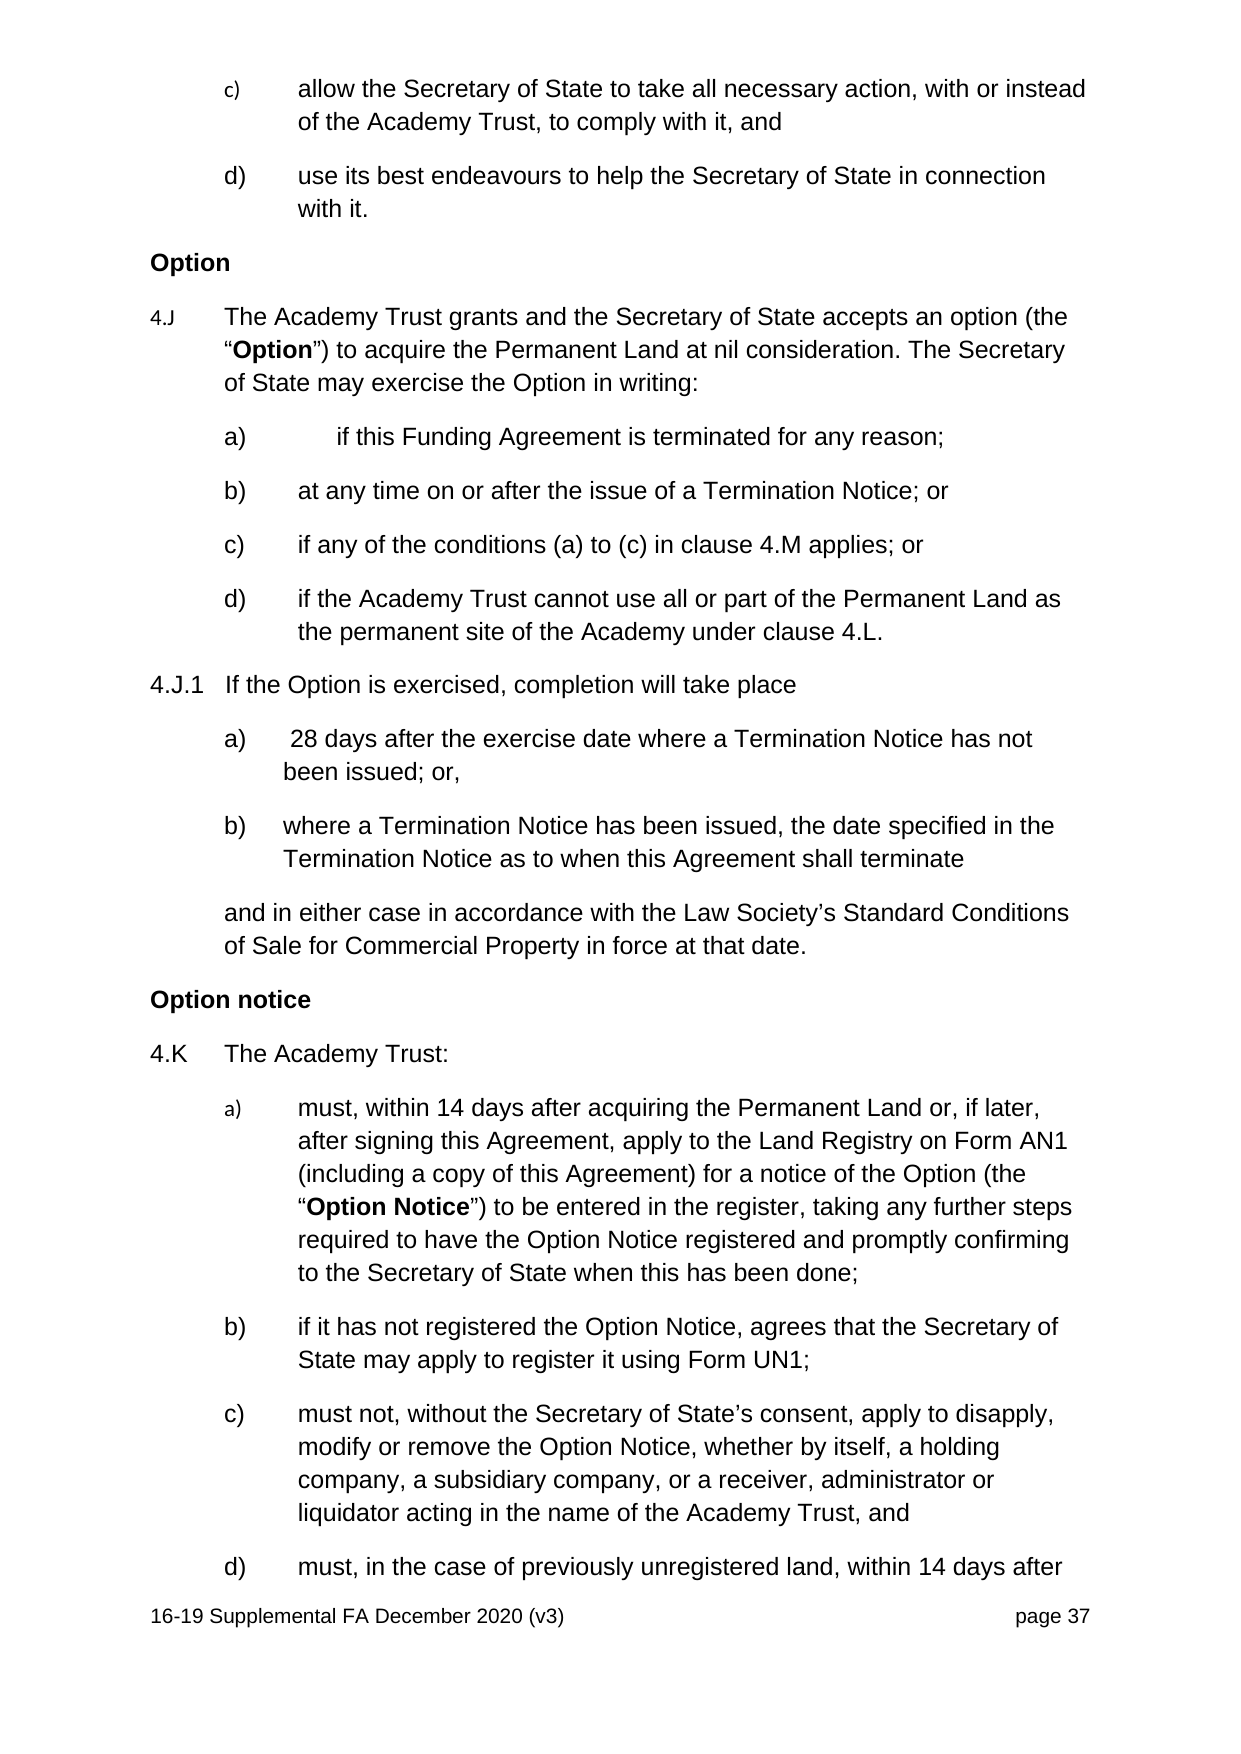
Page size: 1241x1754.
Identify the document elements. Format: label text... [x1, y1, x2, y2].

list must not, without the Secretary of State’s consent, apply to disapply, modify or remove the Option Notice, whether by itself, a holding company, a subsidiary company, or a receiver, administrator or liquidator acting in the name of the Academy Trust, and [224, 1399, 1090, 1527]
text Option [150, 248, 1090, 277]
text 4.J.1 If the Option is exercised, completion will take place [150, 671, 1090, 699]
list must, within 14 days after acquiring the Permanent Land or, if later, after signing this Agreement, apply to the Land Registry on Form AN1 (including a copy of this Agreement) for a notice of the Option (the “Option Notice”) to be entered in the register, taking any further steps required to have the Option Notice registered and promptly confirming to the Secretary of State when this has been done; [224, 1093, 1090, 1287]
list if this Funding Agreement is terminated for any reason; [224, 422, 1090, 451]
list use its best endeavours to help the Secretary of State in connection with it. [224, 161, 1090, 223]
text Option notice [150, 985, 1090, 1014]
text b) where a Termination Notice has been issued, the date specified in the Termination Notice as to when this Agreement shall terminate [224, 811, 1090, 873]
list allow the Secretary of State to take all necessary action, with or instead of the Academy Trust, to comply with it, and [224, 74, 1090, 136]
list The Academy Trust grants and the Secretary of State accepts an option (the “Option”) to acquire the Permanent Land at nil consideration. The Secretary of State may exercise the Option in writing: [150, 302, 1090, 397]
list The Academy Trust: [150, 1039, 1090, 1068]
list must, in the case of previously unregistered land, within 14 days after [224, 1552, 1090, 1581]
list at any time on or after the issue of a Termination Notice; or [224, 476, 1090, 505]
text a) 28 days after the exercise date where a Termination Notice has not been issued; or, [224, 724, 1090, 786]
list if any of the conditions (a) to (c) in clause 4.M applies; or [224, 530, 1090, 558]
list if it has not registered the Option Notice, agrees that the Secretary of State may apply to register it using Form UN1; [224, 1312, 1090, 1374]
text and in either case in accordance with the Law Society’s Standard Conditions of Sale for Commercial Property in force at that date. [224, 898, 1090, 960]
list if the Academy Trust cannot use all or part of the Permanent Land as the permanent site of the Academy under clause 4.L. [224, 584, 1090, 645]
